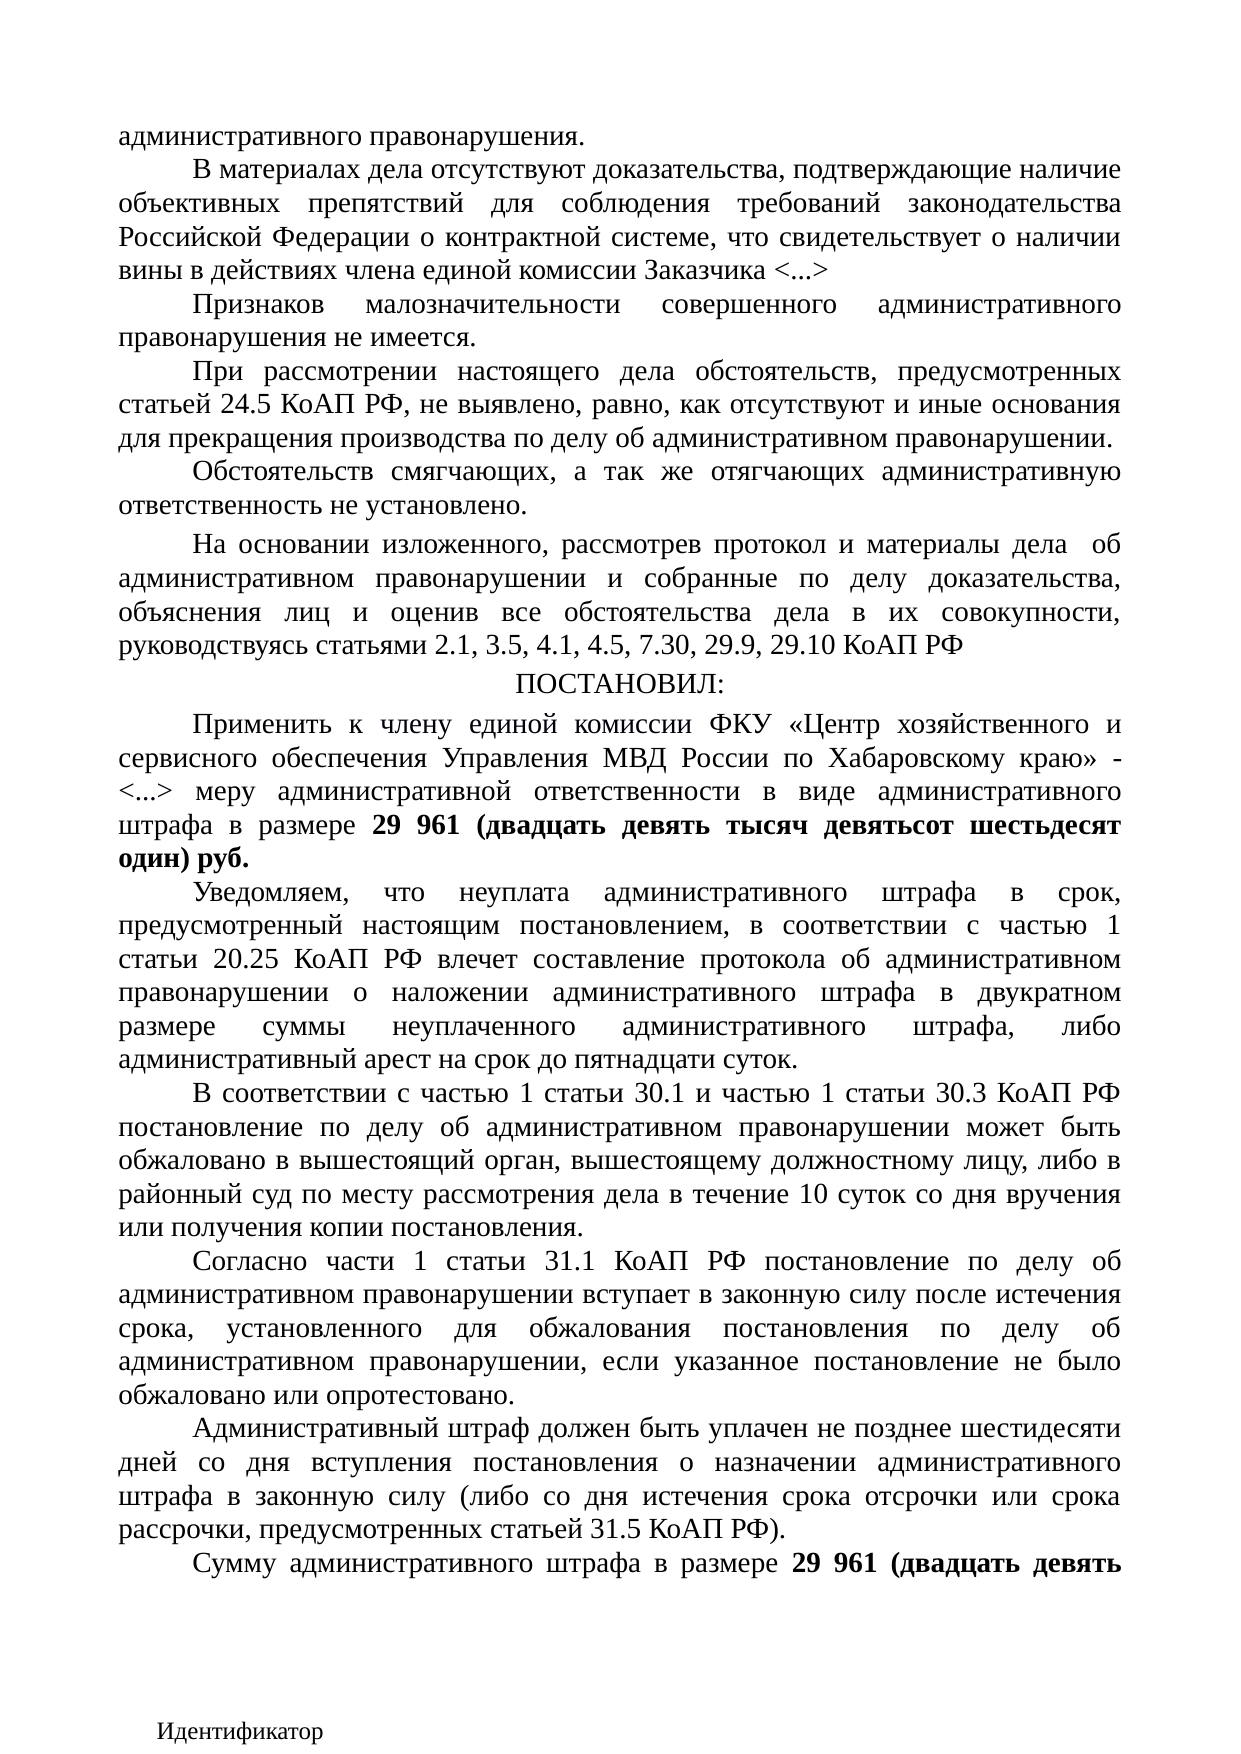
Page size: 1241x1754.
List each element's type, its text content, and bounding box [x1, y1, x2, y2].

text В материалах дела отсутствуют доказательства, подтверждающие наличие объективных препятствий для соблюдения требований законодательства Российской Федерации о контрактной системе, что свидетельствует о наличии вины в действиях члена единой комиссии Заказчика <...> [118, 152, 1122, 286]
text Признаков малозначительности совершенного административного правонарушения не имеется. [118, 286, 1122, 353]
text Согласно части 1 статьи 31.1 КоАП РФ постановление по делу об административном правонарушении вступает в законную силу после истечения срока, установленного для обжалования постановления по делу об административном правонарушении, если указанное постановление не было обжаловано или опротестовано. [118, 1243, 1122, 1411]
text ПОСТАНОВИЛ: [118, 667, 1122, 700]
text Уведомляем, что неуплата административного штрафа в срок, предусмотренный настоящим постановлением, в соответствии с частью 1 статьи 20.25 КоАП РФ влечет составление протокола об административном правонарушении о наложении административного штрафа в двукратном размере суммы неуплаченного административного штрафа, либо административный арест на срок до пятнадцати суток. [118, 874, 1122, 1075]
text При рассмотрении настоящего дела обстоятельств, предусмотренных статьей 24.5 КоАП РФ, не выявлено, равно, как отсутствуют и иные основания для прекращения производства по делу об административном правонарушении. [118, 353, 1122, 453]
text административного правонарушения. [118, 118, 1122, 152]
text В соответствии с частью 1 статьи 30.1 и частью 1 статьи 30.3 КоАП РФ постановление по делу об административном правонарушении может быть обжаловано в вышестоящий орган, вышестоящему должностному лицу, либо в районный суд по месту рассмотрения дела в течение 10 суток со дня вручения или получения копии постановления. [118, 1075, 1122, 1243]
text Применить к члену единой комиссии ФКУ «Центр хозяйственного и сервисного обеспечения Управления МВД России по Хабаровскому краю» - <...> меру административной ответственности в виде административного штрафа в размере 29 961 (двадцать девять тысяч девятьсот шестьдесят один) руб. [118, 706, 1122, 874]
text Обстоятельств смягчающих, а так же отягчающих административную ответственность не установлено. [118, 453, 1122, 521]
text Административный штраф должен быть уплачен не позднее шестидесяти дней со дня вступления постановления о назначении административного штрафа в законную силу (либо со дня истечения срока отсрочки или срока рассрочки, предусмотренных статьей 31.5 КоАП РФ). [118, 1411, 1122, 1545]
text На основании изложенного, рассмотрев протокол и материалы дела об административном правонарушении и собранные по делу доказательства, объяснения лиц и оценив все обстоятельства дела в их совокупности, руководствуясь статьями 2.1, 3.5, 4.1, 4.5, 7.30, 29.9, 29.10 КоАП РФ [118, 527, 1122, 661]
text Сумму административного штрафа в размере 29 961 (двадцать девять [118, 1545, 1122, 1578]
